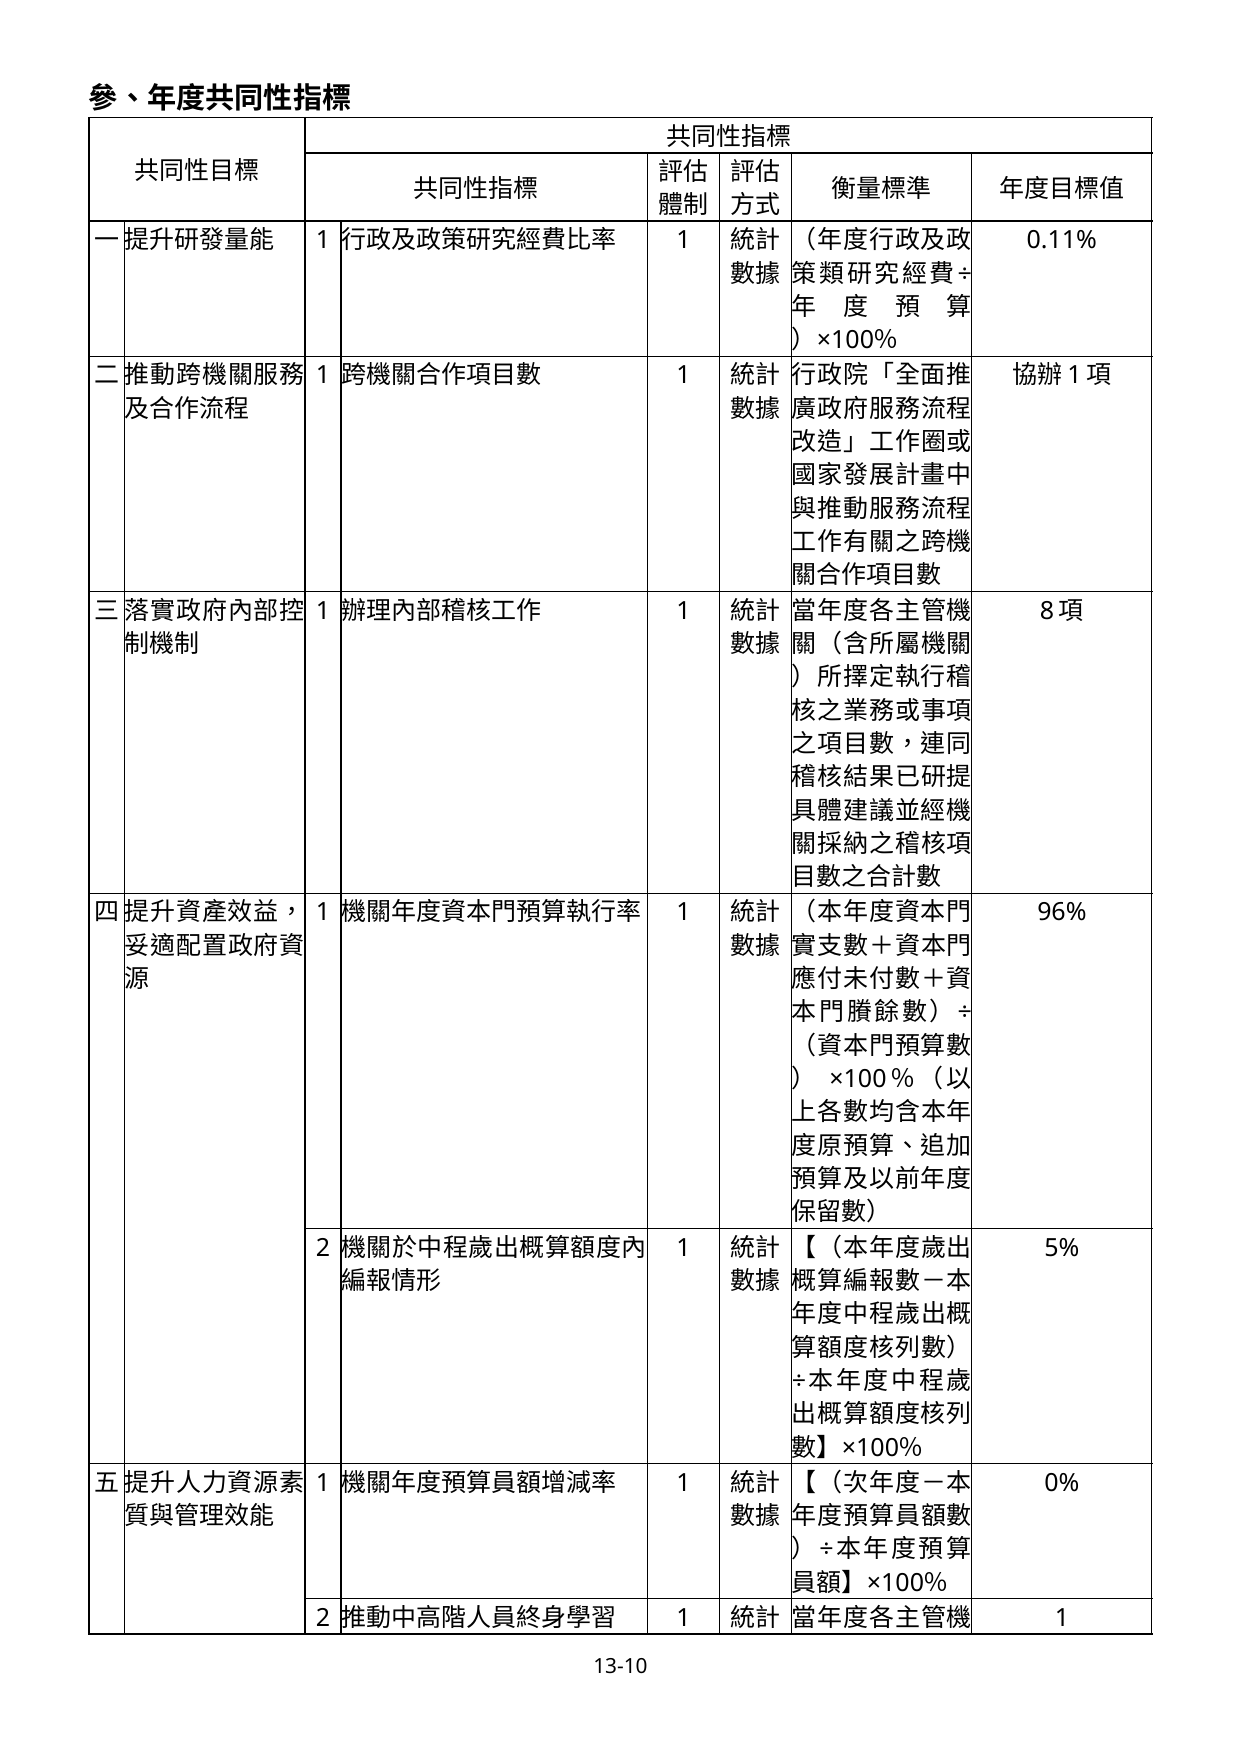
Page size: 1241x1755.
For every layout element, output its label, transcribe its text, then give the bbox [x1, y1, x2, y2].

table_cell 1 [648, 222, 719, 356]
table_cell 推動跨機關服務及合作流程 [125, 357, 304, 591]
table_cell 共同性指標 [306, 154, 647, 220]
table_cell 1 [648, 1229, 719, 1463]
table_cell 統計數據 [720, 357, 791, 591]
table_cell 1 [648, 1599, 719, 1633]
table_cell 96% [972, 894, 1151, 1227]
table_cell 2 [306, 1229, 340, 1463]
table_cell 機關年度資本門預算執行率 [342, 894, 647, 1227]
table_cell （本年度資本門實支數＋資本門應付未付數＋資本門賸餘數）÷（資本門預算數） ×100％（以上各數均含本年度原預算、追加預算及以前年度保留數） [792, 894, 971, 1227]
table_cell 年度目標值 [972, 154, 1151, 220]
table_cell 1 [648, 592, 719, 892]
table_cell 1 [306, 592, 340, 892]
table_cell 協辦1項 [972, 357, 1151, 591]
table_cell 1 [648, 357, 719, 591]
table_header 共同性目標 [90, 118, 304, 220]
table_cell 行政院「全面推廣政府服務流程改造」工作圈或國家發展計畫中與推動服務流程工作有關之跨機關合作項目數 [792, 357, 971, 591]
table_cell 統計數據 [720, 1229, 791, 1463]
table_cell 衡量標準 [792, 154, 971, 220]
table_cell 機關於中程歲出概算額度內編報情形 [342, 1229, 647, 1463]
table_cell 五 [90, 1464, 124, 1633]
table_cell 評估 方式 [720, 154, 791, 220]
table_cell 辦理內部稽核工作 [342, 592, 647, 892]
table_cell 1 [306, 894, 340, 1227]
table_cell 三 [90, 592, 124, 892]
table_cell 當年度各主管機 [792, 1599, 971, 1633]
table_cell （年度行政及政策類研究經費÷年度預算）×100％ [792, 222, 971, 356]
table_cell 推動中高階人員終身學習 [342, 1599, 647, 1633]
table_cell 2 [306, 1599, 340, 1633]
table_cell 1 [648, 1464, 719, 1598]
table_cell 統計 [720, 1599, 791, 1633]
table_cell 1 [306, 222, 340, 356]
table_cell 評估 體制 [648, 154, 719, 220]
table_cell 落實政府內部控制機制 [125, 592, 304, 892]
table_cell 四 [90, 894, 124, 1463]
table_cell 當年度各主管機關（含所屬機關）所擇定執行稽核之業務或事項之項目數，連同稽核結果已研提具體建議並經機關採納之稽核項目數之合計數 [792, 592, 971, 892]
table_cell 5% [972, 1229, 1151, 1463]
table_cell 統計數據 [720, 222, 791, 356]
table_cell 0.11% [972, 222, 1151, 356]
table_cell 【（本年度歲出概算編報數－本年度中程歲出概算額度核列數）÷本年度中程歲出概算額度核列數】×100％ [792, 1229, 971, 1463]
table_cell 1 [648, 894, 719, 1227]
table_cell 提升資產效益，妥適配置政府資源 [125, 894, 304, 1463]
table_cell 1 [972, 1599, 1151, 1633]
table_cell 統計數據 [720, 1464, 791, 1598]
table_cell 二 [90, 357, 124, 591]
table_cell 提升人力資源素質與管理效能 [125, 1464, 304, 1633]
table_cell 機關年度預算員額增減率 [342, 1464, 647, 1598]
table_cell 提升研發量能 [125, 222, 304, 356]
table_cell 8項 [972, 592, 1151, 892]
table_cell 【（次年度－本年度預算員額數）÷本年度預算員額】×100％ [792, 1464, 971, 1598]
table_cell 統計數據 [720, 894, 791, 1227]
table_header 共同性指標 [306, 118, 1151, 152]
table_cell 一 [90, 222, 124, 356]
table_cell 0% [972, 1464, 1151, 1598]
table_cell 統計數據 [720, 592, 791, 892]
text 參、年度共同性指標 [89, 75, 1152, 117]
table_cell 1 [306, 1464, 340, 1598]
table_cell 跨機關合作項目數 [342, 357, 647, 591]
table_cell 行政及政策研究經費比率 [342, 222, 647, 356]
table_cell 1 [306, 357, 340, 591]
